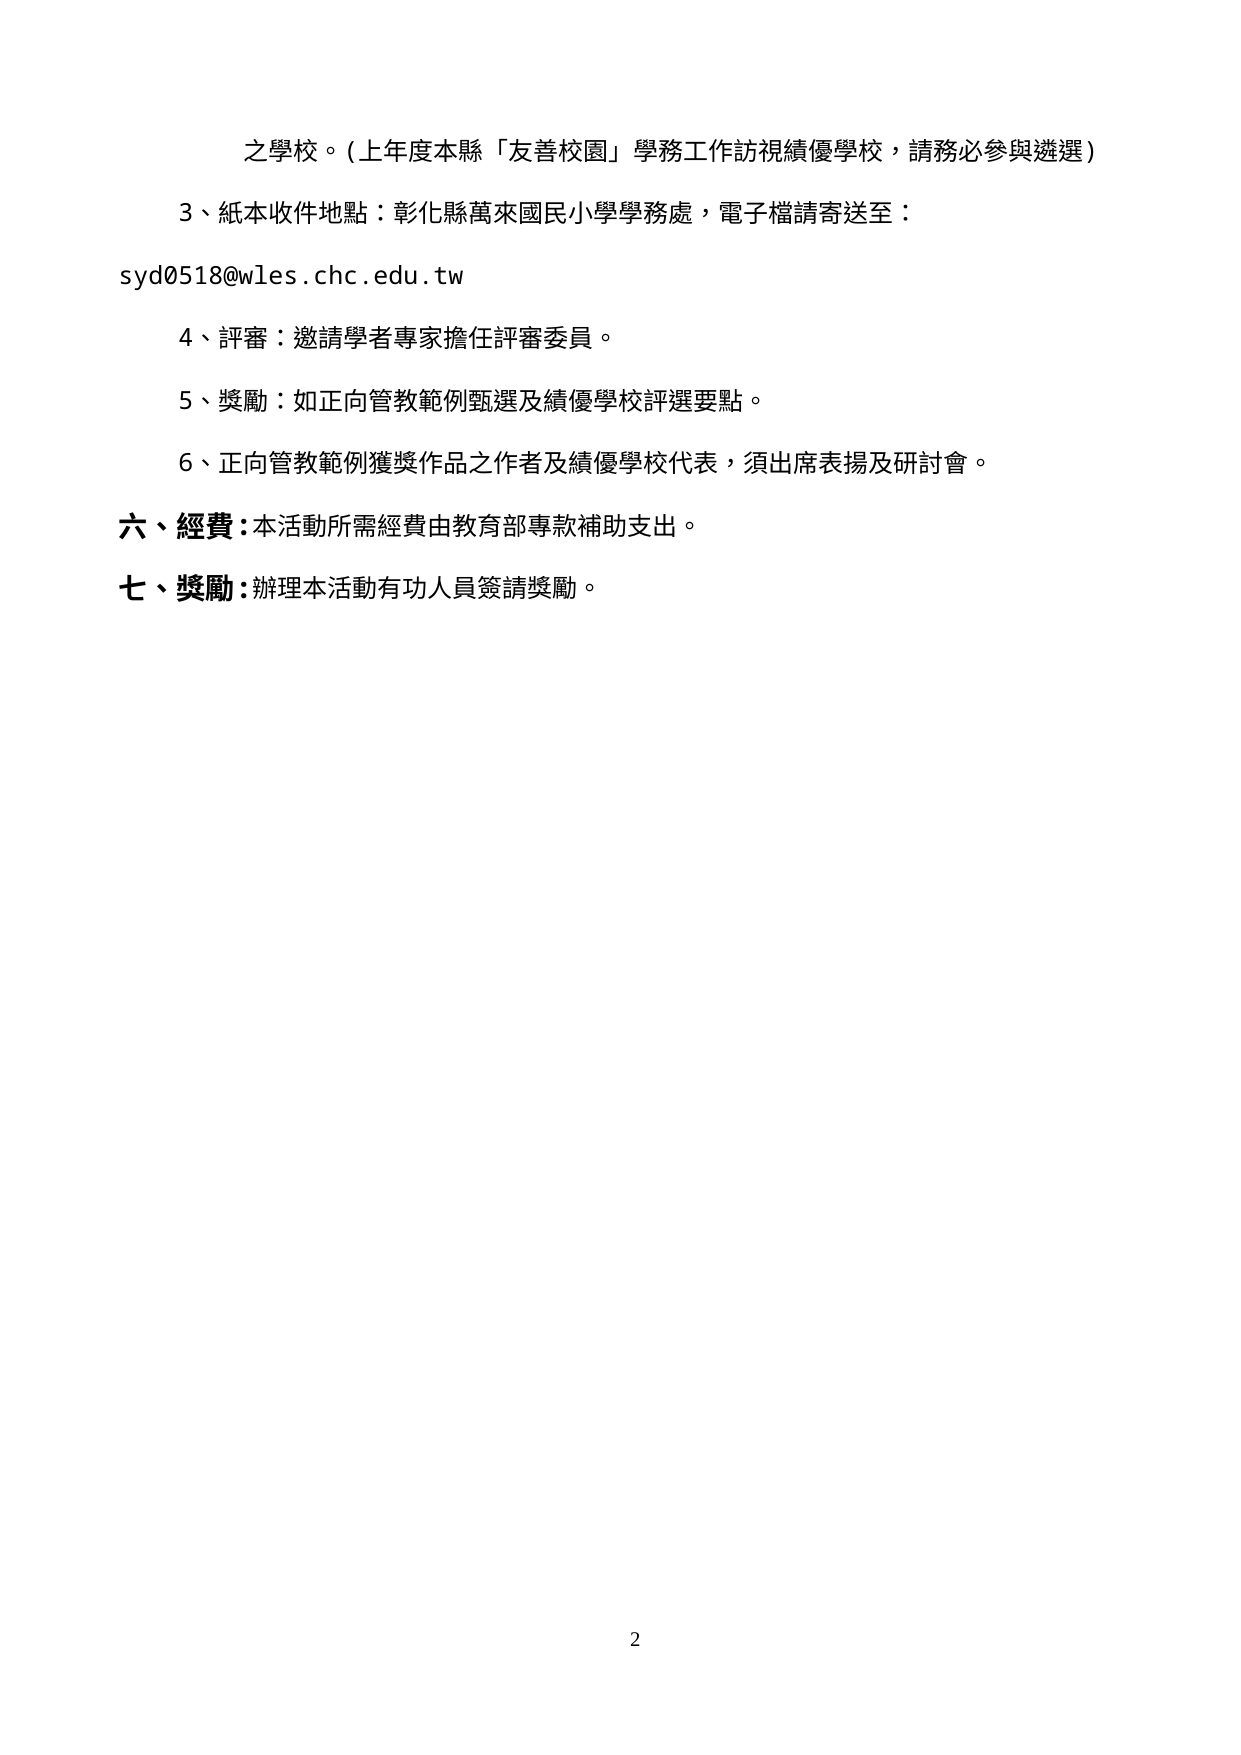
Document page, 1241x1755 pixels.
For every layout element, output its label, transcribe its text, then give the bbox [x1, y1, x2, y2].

text 之學校。(上年度本縣「友善校園」學務工作訪視績優學校，請務必參與遴選) [181, 108, 1152, 170]
text 4、評審：邀請學者專家擔任評審委員。 [118, 295, 1152, 358]
text 6、正向管教範例獲獎作品之作者及績優學校代表，須出席表揚及研討會。 [118, 420, 1152, 483]
text 七、獎勵:辦理本活動有功人員簽請獎勵。 [118, 545, 1152, 608]
text 六、經費:本活動所需經費由教育部專款補助支出。 [118, 483, 1152, 545]
text 3、紙本收件地點：彰化縣萬來國民小學學務處，電子檔請寄送至：syd0518@wles.chc.edu.tw [118, 170, 1152, 295]
text 5、獎勵：如正向管教範例甄選及績優學校評選要點。 [118, 358, 1152, 420]
